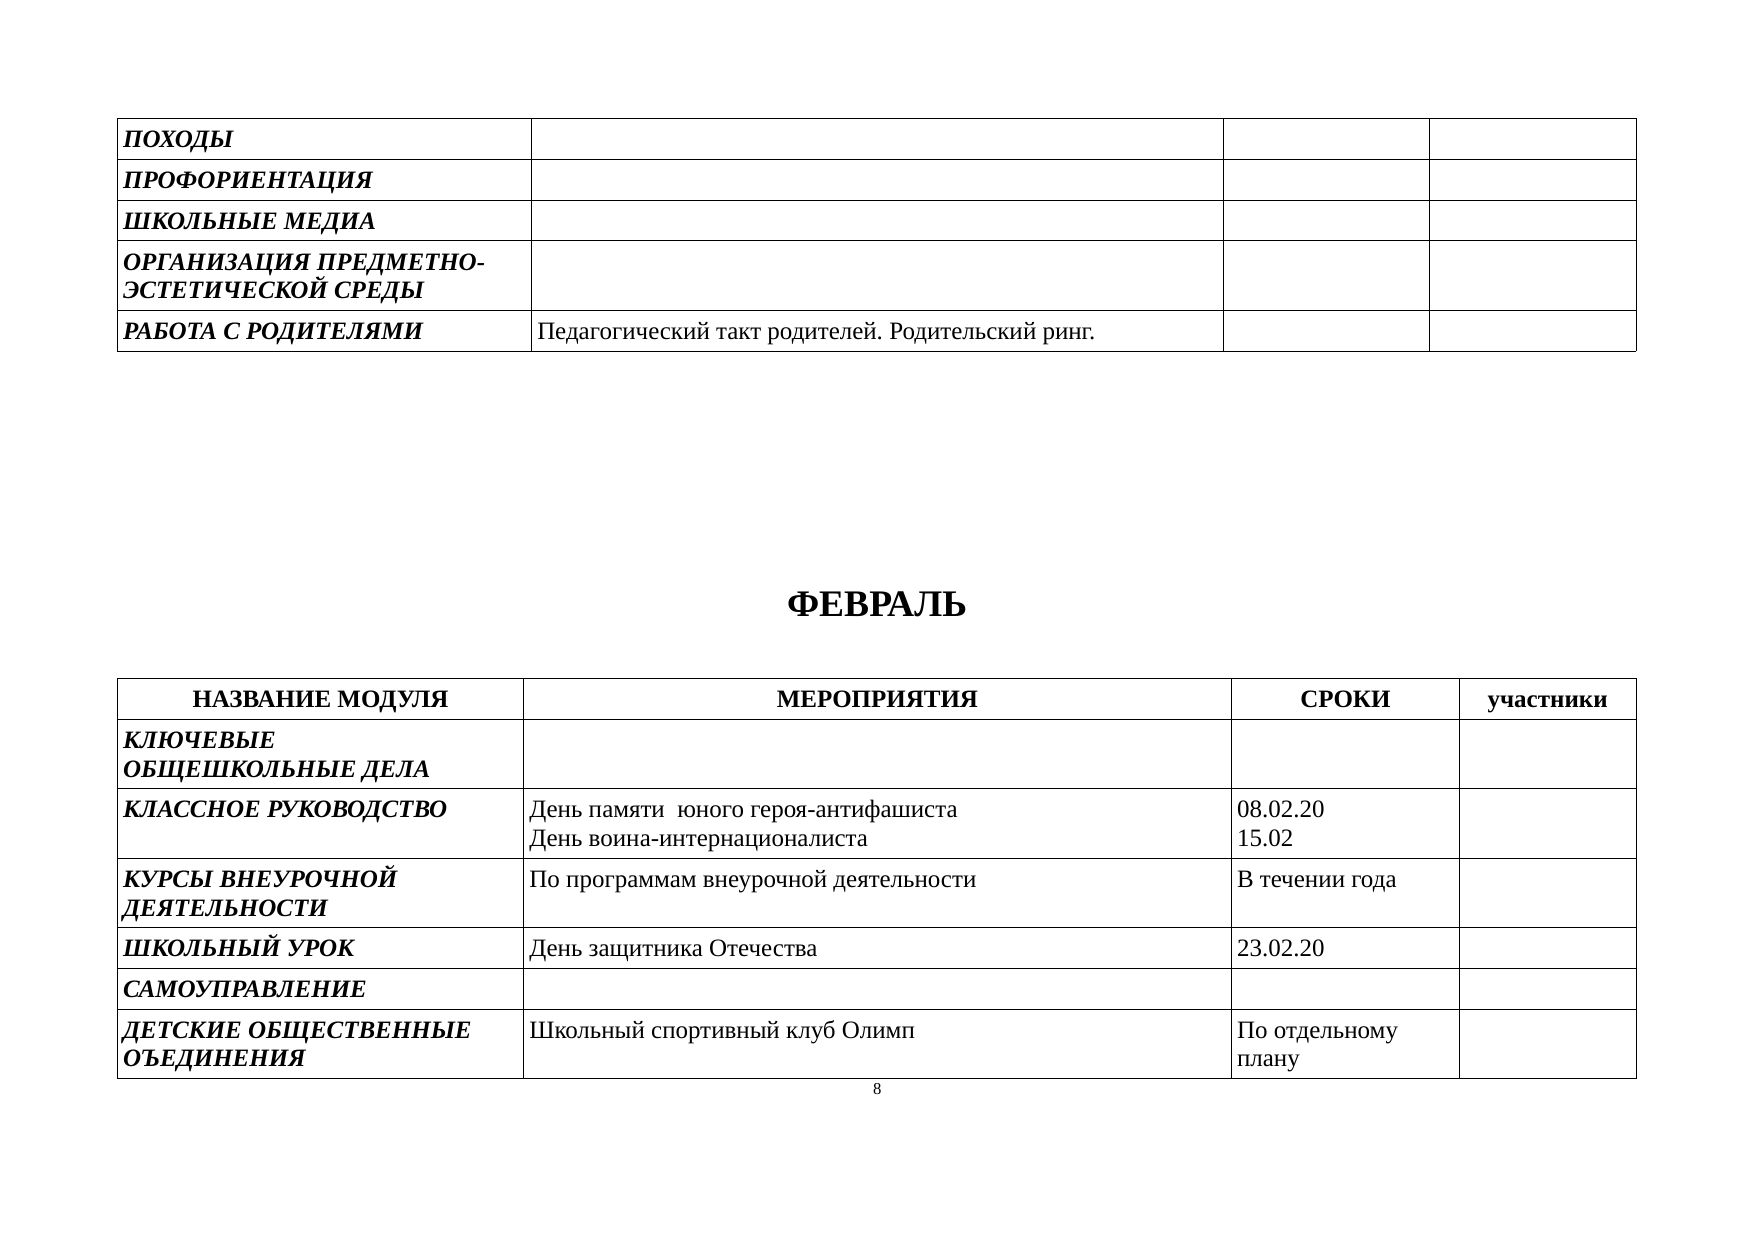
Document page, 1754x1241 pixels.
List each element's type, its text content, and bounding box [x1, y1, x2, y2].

table_cell [532, 201, 1223, 240]
table_cell [1232, 720, 1459, 788]
table_cell [1460, 789, 1636, 858]
table_cell 23.02.20 [1232, 928, 1459, 968]
table_cell По программам внеурочной деятельности [524, 859, 1231, 927]
table_cell 08.02.20 15.02 [1232, 789, 1459, 858]
table_header участники [1460, 679, 1636, 719]
table_cell [1430, 311, 1636, 351]
table_cell [524, 969, 1231, 1008]
table_cell День защитника Отечества [524, 928, 1231, 968]
table_cell КЛАССНОЕ РУКОВОДСТВО [118, 789, 523, 858]
table_cell САМОУПРАВЛЕНИЕ [118, 969, 523, 1008]
table_cell РАБОТА С РОДИТЕЛЯМИ [118, 311, 531, 351]
table_cell День памяти юного героя-антифашиста День воина-интернационалиста [524, 789, 1231, 858]
table_cell ОРГАНИЗАЦИЯ ПРЕДМЕТНО- ЭСТЕТИЧЕСКОЙ СРЕДЫ [118, 241, 531, 310]
table_cell [1430, 201, 1636, 240]
table_cell [1224, 119, 1429, 159]
text ФЕВРАЛЬ [118, 581, 1636, 624]
table_cell [1430, 160, 1636, 199]
table_header НАЗВАНИЕ МОДУЛЯ [118, 679, 523, 719]
table_cell КЛЮЧЕВЫЕ ОБЩЕШКОЛЬНЫЕ ДЕЛА [118, 720, 523, 788]
table_cell [1224, 311, 1429, 351]
table_cell [1460, 720, 1636, 788]
table_cell [1224, 201, 1429, 240]
table_cell В течении года [1232, 859, 1459, 927]
table_cell [1430, 119, 1636, 159]
table_header СРОКИ [1232, 679, 1459, 719]
table_cell ДЕТСКИЕ ОБЩЕСТВЕННЫЕ ОЪЕДИНЕНИЯ [118, 1010, 523, 1078]
table_cell ПРОФОРИЕНТАЦИЯ [118, 160, 531, 199]
table_cell [1460, 1010, 1636, 1078]
table_cell КУРСЫ ВНЕУРОЧНОЙ ДЕЯТЕЛЬНОСТИ [118, 859, 523, 927]
table_cell [524, 720, 1231, 788]
table_cell По отдельному плану [1232, 1010, 1459, 1078]
table_cell ШКОЛЬНЫЙ УРОК [118, 928, 523, 968]
table_cell [1224, 160, 1429, 199]
table_cell [1460, 928, 1636, 968]
table_cell Педагогический такт родителей. Родительский ринг. [532, 311, 1223, 351]
table_cell Школьный спортивный клуб Олимп [524, 1010, 1231, 1078]
table_cell ПОХОДЫ [118, 119, 531, 159]
table_cell [532, 241, 1223, 310]
table_cell [532, 160, 1223, 199]
table_cell [1460, 859, 1636, 927]
table_cell [1460, 969, 1636, 1008]
table_cell [1430, 241, 1636, 310]
table_cell [532, 119, 1223, 159]
table_cell [1232, 969, 1459, 1008]
table_cell ШКОЛЬНЫЕ МЕДИА [118, 201, 531, 240]
table_cell [1224, 241, 1429, 310]
table_header МЕРОПРИЯТИЯ [524, 679, 1231, 719]
